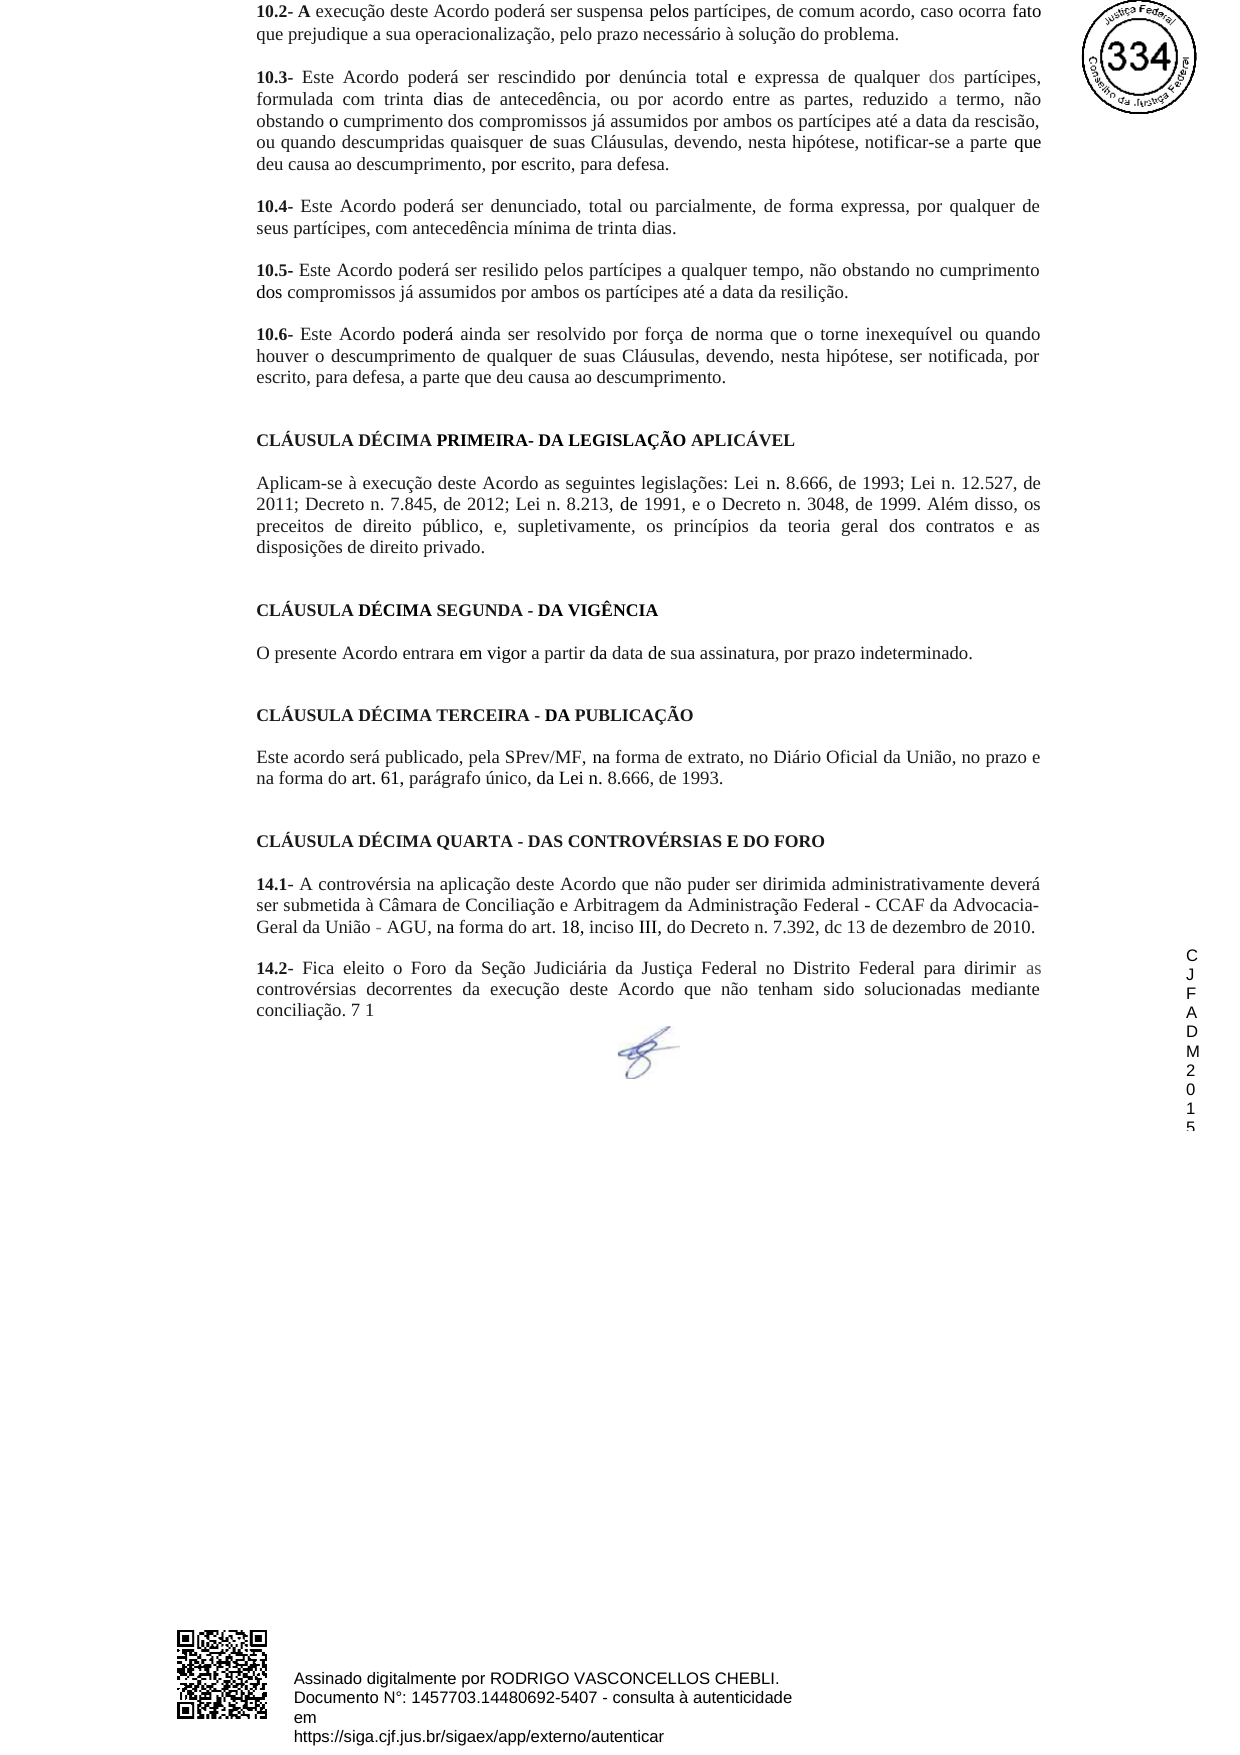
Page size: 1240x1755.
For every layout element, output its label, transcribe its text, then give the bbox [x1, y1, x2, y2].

list CJFADM201500073V02 [1186, 946, 1204, 1131]
text CLÁUSULA DÉCIMA TERCEIRA - DA PUBLICAÇÃO [256, 705, 1041, 725]
list - Este Acordo poderá ainda ser resolvido por força de norma que o torne inexequível ou quando houver o descumprimento de qualquer de suas Cláusulas, devendo, nesta hipótese, ser notificada, por escrito, para defesa, a parte que deu causa ao descumprimento. [256, 323, 1041, 388]
text O presente Acordo entrara em vigor a partir da data de sua assinatura, por prazo indeterminado. [256, 642, 1041, 663]
text CLÁUSULA DÉCIMA QUARTA - DAS CONTROVÉRSIAS E DO FORO [256, 830, 1041, 851]
text CLÁUSULA DÉCIMA SEGUNDA - DA VIGÊNCIA [256, 599, 1041, 620]
list - Este Acordo poderá ser denunciado, total ou parcialmente, de forma expressa, por qualquer de seus partícipes, com antecedência mínima de trinta dias. [256, 195, 1041, 238]
list - Este Acordo poderá ser resilido pelos partícipes a qualquer tempo, não obstando no cumprimento dos compromissos já assumidos por ambos os partícipes até a data da resilição. [256, 259, 1041, 302]
text CLÁUSULA DÉCIMA PRIMEIRA- DA LEGISLAÇÃO APLICÁVEL [256, 429, 1041, 450]
list - Este Acordo poderá ser rescindido por denúncia total e expressa de qualquer dos partícipes, formulada com trinta dias de antecedência, ou por acordo entre as partes, reduzido a termo, não obstando o cumprimento dos compromissos já assumidos por ambos os partícipes até a data da rescisão, ou quando descumpridas quaisquer de suas Cláusulas, devendo, nesta hipótese, notificar-se a parte que deu causa ao descumprimento, por escrito, para defesa. [256, 66, 1041, 174]
text Aplicam-se à execução deste Acordo as seguintes legislações: Lei n. 8.666, de 1993; Lei n. 12.527, de 2011; Decreto n. 7.845, de 2012; Lei n. 8.213, de 1991, e o Decreto n. 3048, de 1999. Além disso, os preceitos de direito público, e, supletivamente, os princípios da teoria geral dos contratos e as disposições de direito privado. [256, 472, 1041, 558]
text Este acordo será publicado, pela SPrev/MF, na forma de extrato, no Diário Oficial da União, no prazo e na forma do art. 61, parágrafo único, da Lei n. 8.666, de 1993. [256, 747, 1041, 789]
list - Fica eleito o Foro da Seção Judiciária da Justiça Federal no Distrito Federal para dirimir as controvérsias decorrentes da execução deste Acordo que não tenham sido solucionadas mediante conciliação. 7 1 [256, 958, 1041, 1020]
list - A execução deste Acordo poderá ser suspensa pelos partícipes, de comum acordo, caso ocorra fato que prejudique a sua operacionalização, pelo prazo necessário à solução do problema. [256, 0, 1041, 44]
list - A controvérsia na aplicação deste Acordo que não puder ser dirimida administrativamente deverá ser submetida à Câmara de Conciliação e Arbitragem da Administração Federal - CCAF da Advocacia-Geral da União - AGU, na forma do art. 18, inciso III, do Decreto n. 7.392, dc 13 de dezembro de 2010. [256, 873, 1041, 937]
